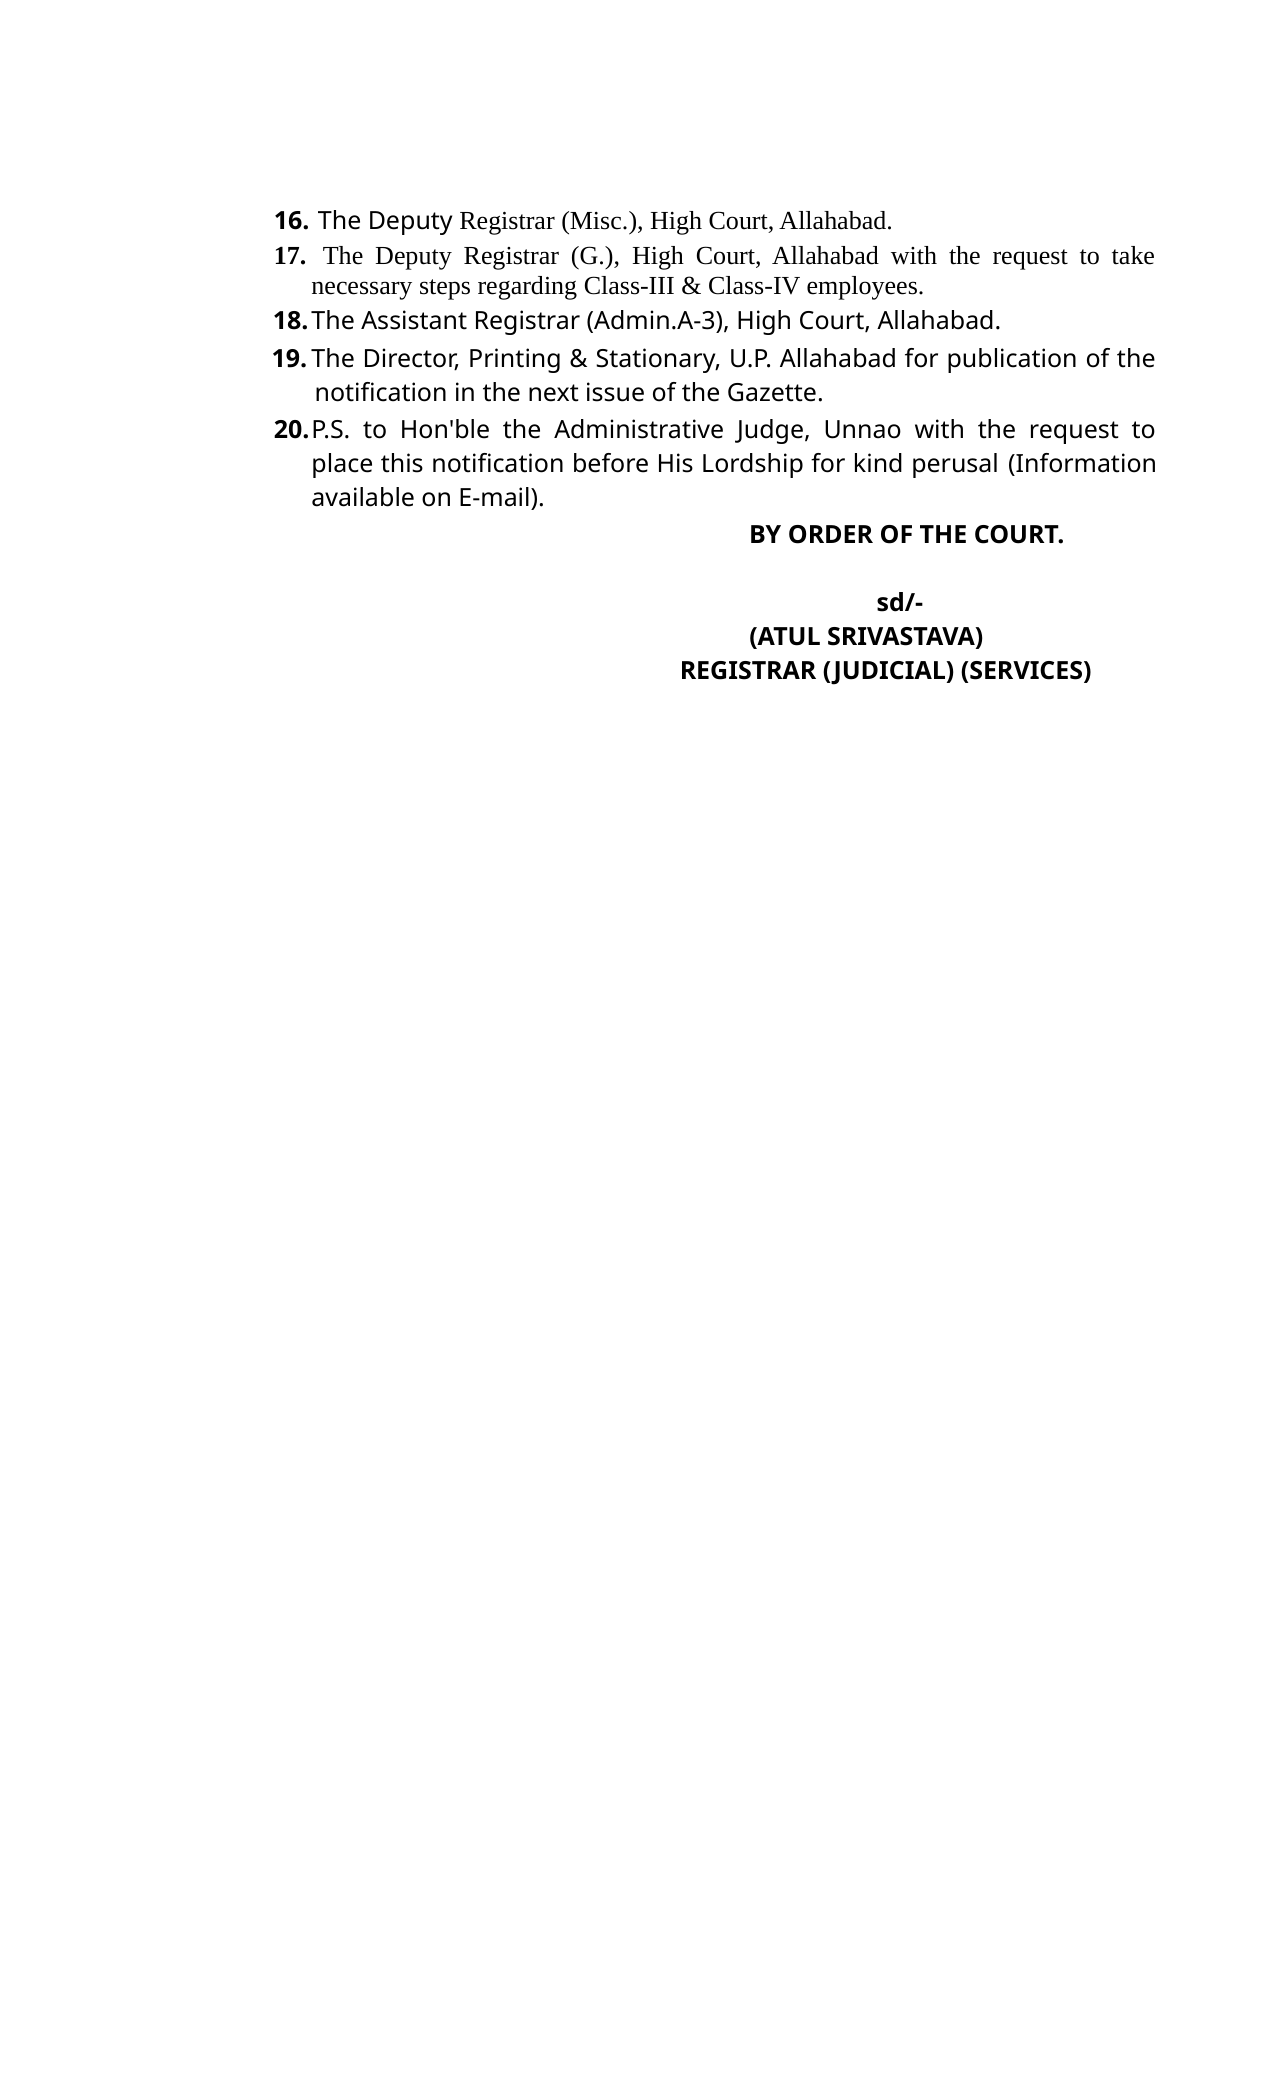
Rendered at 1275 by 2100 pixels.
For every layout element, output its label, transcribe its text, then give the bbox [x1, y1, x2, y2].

text (ATUL SRIVASTAVA) [236, 619, 1157, 653]
list The Director, Printing & Stationary, U.P. Allahabad for publication of the notification in the next issue of the Gazette. [271, 340, 1157, 408]
list P.S. to Hon'ble the Administrative Judge, Unnao with the request to place this notification before His Lordship for kind perusal (Information available on E-mail). [274, 411, 1157, 514]
list The Assistant Registrar (Admin.A-3), High Court, Allahabad. [236, 303, 1157, 337]
list The Deputy Registrar (G.), High Court, Allahabad with the request to take necessary steps regarding Class-III & Class-IV employees. [274, 240, 1157, 300]
text REGISTRAR (JUDICIAL) (SERVICES) [236, 653, 1157, 687]
list The Deputy Registrar (Misc.), High Court, Allahabad. [274, 203, 1157, 237]
text BY ORDER OF THE COURT. [236, 517, 1157, 551]
text sd/- [236, 585, 1157, 619]
